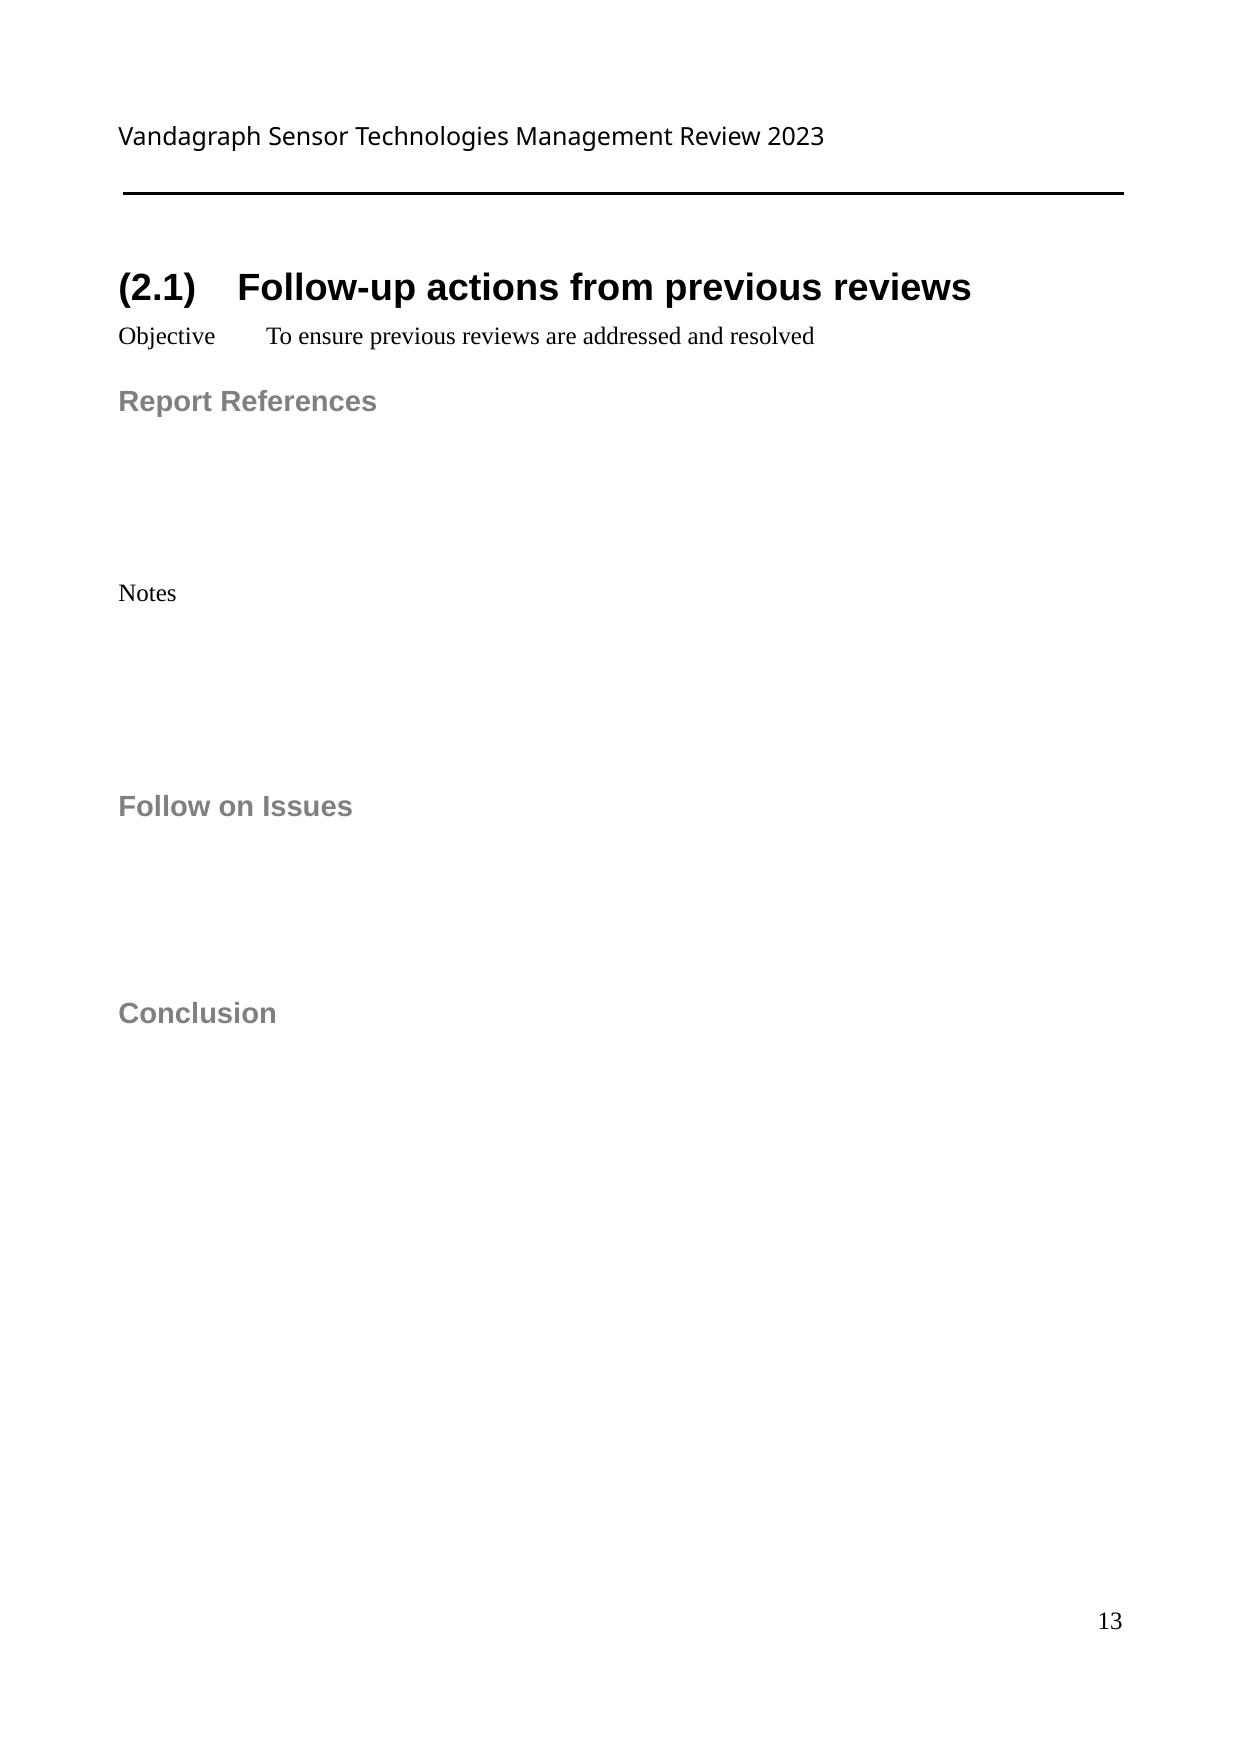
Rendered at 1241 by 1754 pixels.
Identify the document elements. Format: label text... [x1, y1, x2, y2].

text Objective To ensure previous reviews are addressed and resolved [118, 321, 1122, 349]
subtitle Follow on Issues [118, 788, 1122, 822]
text Notes [118, 578, 1122, 606]
subtitle Report References [118, 384, 1122, 418]
subtitle (2.1) Follow-up actions from previous reviews [118, 265, 1122, 308]
subtitle Conclusion [118, 996, 1122, 1030]
